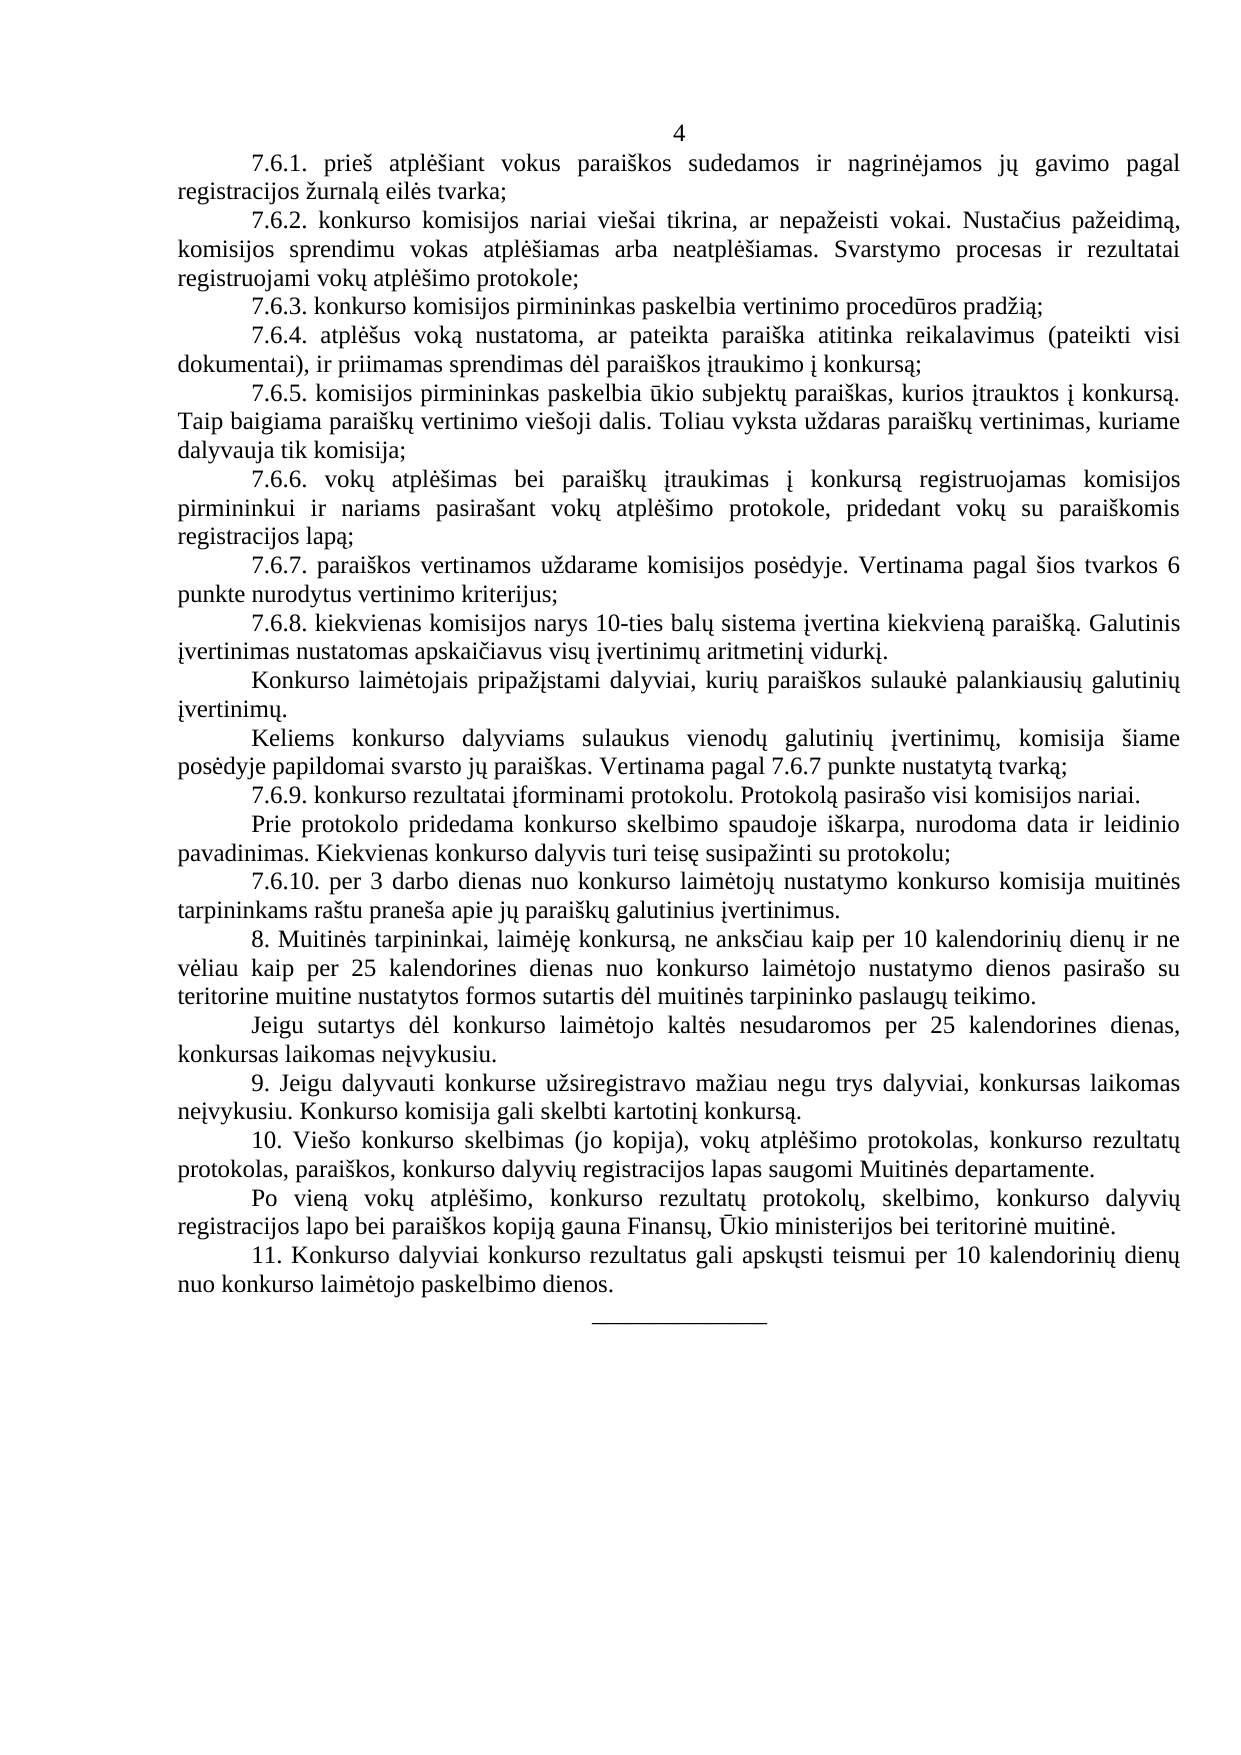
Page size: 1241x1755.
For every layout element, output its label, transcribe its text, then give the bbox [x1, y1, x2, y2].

text 7.6.8. kiekvienas komisijos narys 10-ties balų sistema įvertina kiekvieną paraišką. Galutinis įvertinimas nustatomas apskaičiavus visų įvertinimų aritmetinį vidurkį. [177, 608, 1181, 665]
text 11. Konkurso dalyviai konkurso rezultatus gali apskųsti teismui per 10 kalendorinių dienų nuo konkurso laimėtojo paskelbimo dienos. [177, 1240, 1181, 1298]
text Konkurso laimėtojais pripažįstami dalyviai, kurių paraiškos sulaukė palankiausių galutinių įvertinimų. [177, 665, 1181, 723]
text 7.6.4. atplėšus voką nustatoma, ar pateikta paraiška atitinka reikalavimus (pateikti visi dokumentai), ir priimamas sprendimas dėl paraiškos įtraukimo į konkursą; [177, 320, 1181, 378]
text 10. Viešo konkurso skelbimas (jo kopija), vokų atplėšimo protokolas, konkurso rezultatų protokolas, paraiškos, konkurso dalyvių registracijos lapas saugomi Muitinės departamente. [177, 1125, 1181, 1183]
text 7.6.3. konkurso komisijos pirmininkas paskelbia vertinimo procedūros pradžią; [177, 291, 1181, 320]
text 8. Muitinės tarpininkai, laimėję konkursą, ne anksčiau kaip per 10 kalendorinių dienų ir ne vėliau kaip per 25 kalendorines dienas nuo konkurso laimėtojo nustatymo dienos pasirašo su teritorine muitine nustatytos formos sutartis dėl muitinės tarpininko paslaugų teikimo. [177, 924, 1181, 1010]
text 9. Jeigu dalyvauti konkurse užsiregistravo mažiau negu trys dalyviai, konkursas laikomas neįvykusiu. Konkurso komisija gali skelbti kartotinį konkursą. [177, 1068, 1181, 1125]
text 7.6.10. per 3 darbo dienas nuo konkurso laimėtojų nustatymo konkurso komisija muitinės tarpininkams raštu praneša apie jų paraiškų galutinius įvertinimus. [177, 866, 1181, 924]
text ______________ [177, 1298, 1181, 1326]
text Keliems konkurso dalyviams sulaukus vienodų galutinių įvertinimų, komisija šiame posėdyje papildomai svarsto jų paraiškas. Vertinama pagal 7.6.7 punkte nustatytą tvarką; [177, 723, 1181, 780]
text Po vieną vokų atplėšimo, konkurso rezultatų protokolų, skelbimo, konkurso dalyvių registracijos lapo bei paraiškos kopiją gauna Finansų, Ūkio ministerijos bei teritorinė muitinė. [177, 1183, 1181, 1240]
text 7.6.6. vokų atplėšimas bei paraiškų įtraukimas į konkursą registruojamas komisijos pirmininkui ir nariams pasirašant vokų atplėšimo protokole, pridedant vokų su paraiškomis registracijos lapą; [177, 464, 1181, 550]
text 7.6.7. paraiškos vertinamos uždarame komisijos posėdyje. Vertinama pagal šios tvarkos 6 punkte nurodytus vertinimo kriterijus; [177, 550, 1181, 608]
text Jeigu sutartys dėl konkurso laimėtojo kaltės nesudaromos per 25 kalendorines dienas, konkursas laikomas neįvykusiu. [177, 1010, 1181, 1068]
text 7.6.5. komisijos pirmininkas paskelbia ūkio subjektų paraiškas, kurios įtrauktos į konkursą. Taip baigiama paraiškų vertinimo viešoji dalis. Toliau vyksta uždaras paraiškų vertinimas, kuriame dalyvauja tik komisija; [177, 378, 1181, 464]
text 7.6.9. konkurso rezultatai įforminami protokolu. Protokolą pasirašo visi komisijos nariai. [177, 780, 1181, 809]
text Prie protokolo pridedama konkurso skelbimo spaudoje iškarpa, nurodoma data ir leidinio pavadinimas. Kiekvienas konkurso dalyvis turi teisę susipažinti su protokolu; [177, 809, 1181, 866]
text 7.6.1. prieš atplėšiant vokus paraiškos sudedamos ir nagrinėjamos jų gavimo pagal registracijos žurnalą eilės tvarka; [177, 148, 1181, 205]
text 7.6.2. konkurso komisijos nariai viešai tikrina, ar nepažeisti vokai. Nustačius pažeidimą, komisijos sprendimu vokas atplėšiamas arba neatplėšiamas. Svarstymo procesas ir rezultatai registruojami vokų atplėšimo protokole; [177, 205, 1181, 291]
